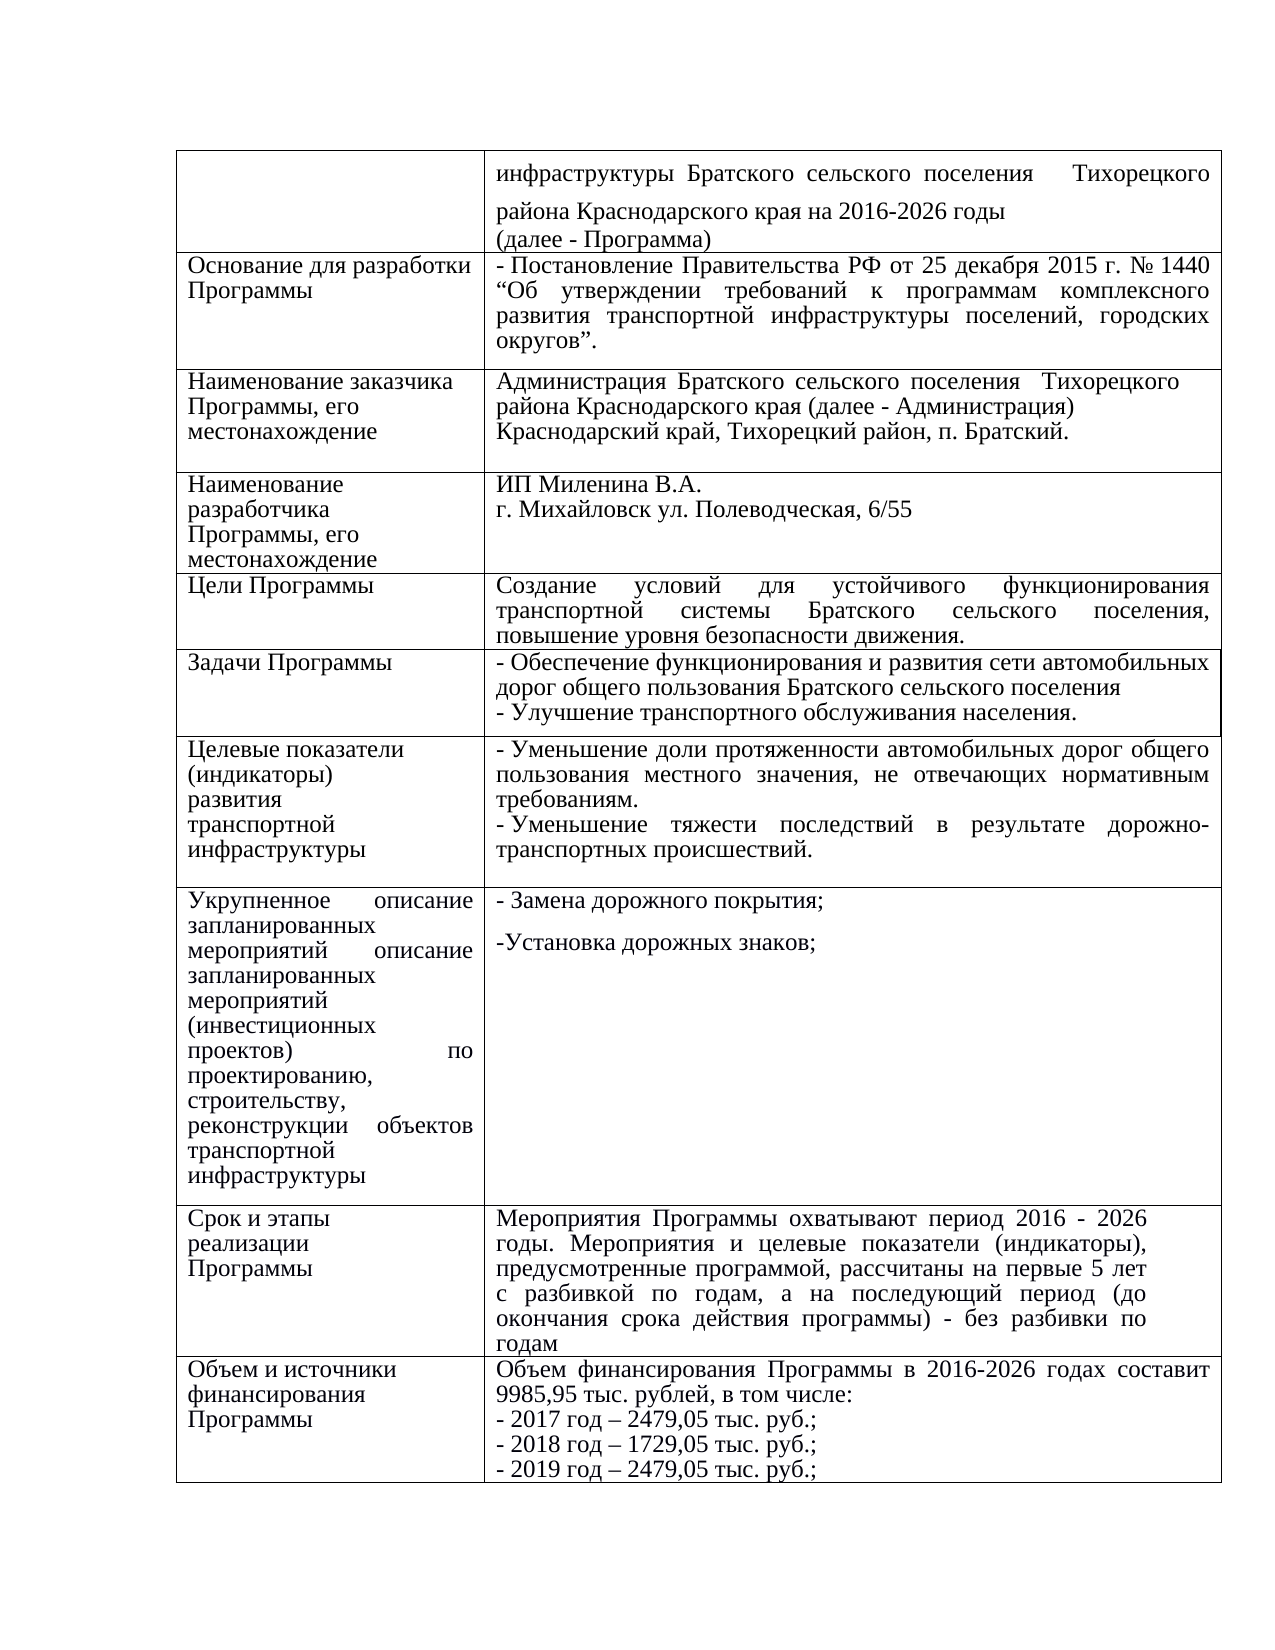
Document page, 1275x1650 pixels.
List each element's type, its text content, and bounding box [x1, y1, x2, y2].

table_cell - Уменьшение доли протяженности автомобильных дорог общего пользования местного значения, не отвечающих нормативным требованиям. - Уменьшение тяжести последствий в результате дорожно-транспортных происшествий. [485, 737, 1221, 887]
table_cell Задачи Программы [177, 650, 484, 736]
table_cell Мероприятия Программы охватывают период 2016 - 2026 годы. Мероприятия и целевые показатели (индикаторы), предусмотренные программой, рассчитаны на первые 5 лет с разбивкой по годам, а на последующий период (до окончания срока действия программы) - без разбивки по годам [485, 1206, 1221, 1356]
table_cell Создание условий для устойчивого функционирования транспортной системы Братского сельского поселения, повышение уровня безопасности движения. [485, 574, 1221, 649]
table_cell Целевые показатели (индикаторы) развития транспортной инфраструктуры [177, 737, 484, 887]
table_cell Объем и источники финансирования Программы [177, 1357, 484, 1482]
table_cell Цели Программы [177, 574, 484, 649]
table_cell Основание для разработки Программы [177, 253, 484, 369]
table_cell Наименование разработчика Программы, его местонахождение [177, 473, 484, 573]
table_cell Объем финансирования Программы в 2016-2026 годах составит 9985,95 тыс. рублей, в том числе: - 2017 год – 2479,05 тыс. руб.; - 2018 год – 1729,05 тыс. руб.; - 2019 год – 2479,05 тыс. руб.; [485, 1357, 1221, 1482]
table_header [177, 151, 484, 252]
table_cell ИП Миленина В.А. г. Михайловск ул. Полеводческая, 6/55 [485, 473, 1221, 573]
table_cell - Обеспечение функционирования и развития сети автомобильных дорог общего пользования Братского сельского поселения - Улучшение транспортного обслуживания населения. [485, 650, 1220, 736]
table_cell Срок и этапы реализации Программы [177, 1206, 484, 1356]
table_cell Укрупненное описание запланированных мероприятий описание запланированных мероприятий (инвестиционных проектов) по проектированию, строительству, реконструкции объектов транспортной инфраструктуры [177, 888, 484, 1205]
table_cell Наименование заказчика Программы, его местонахождение [177, 370, 484, 472]
table_header инфраструктуры Братского сельского поселения Тихорецкого района Краснодарского края на 2016-2026 годы (далее - Программа) [485, 151, 1221, 252]
table_cell - Замена дорожного покрытия; -Установка дорожных знаков; [485, 888, 1221, 1205]
table_cell - Постановление Правительства РФ от 25 декабря 2015 г. № 1440 “Об утверждении требований к программам комплексного развития транспортной инфраструктуры поселений, городских округов”. [485, 253, 1221, 369]
table_cell Администрация Братского сельского поселения Тихорецкого района Краснодарского края (далее - Администрация) Краснодарский край, Тихорецкий район, п. Братский. [485, 370, 1221, 472]
